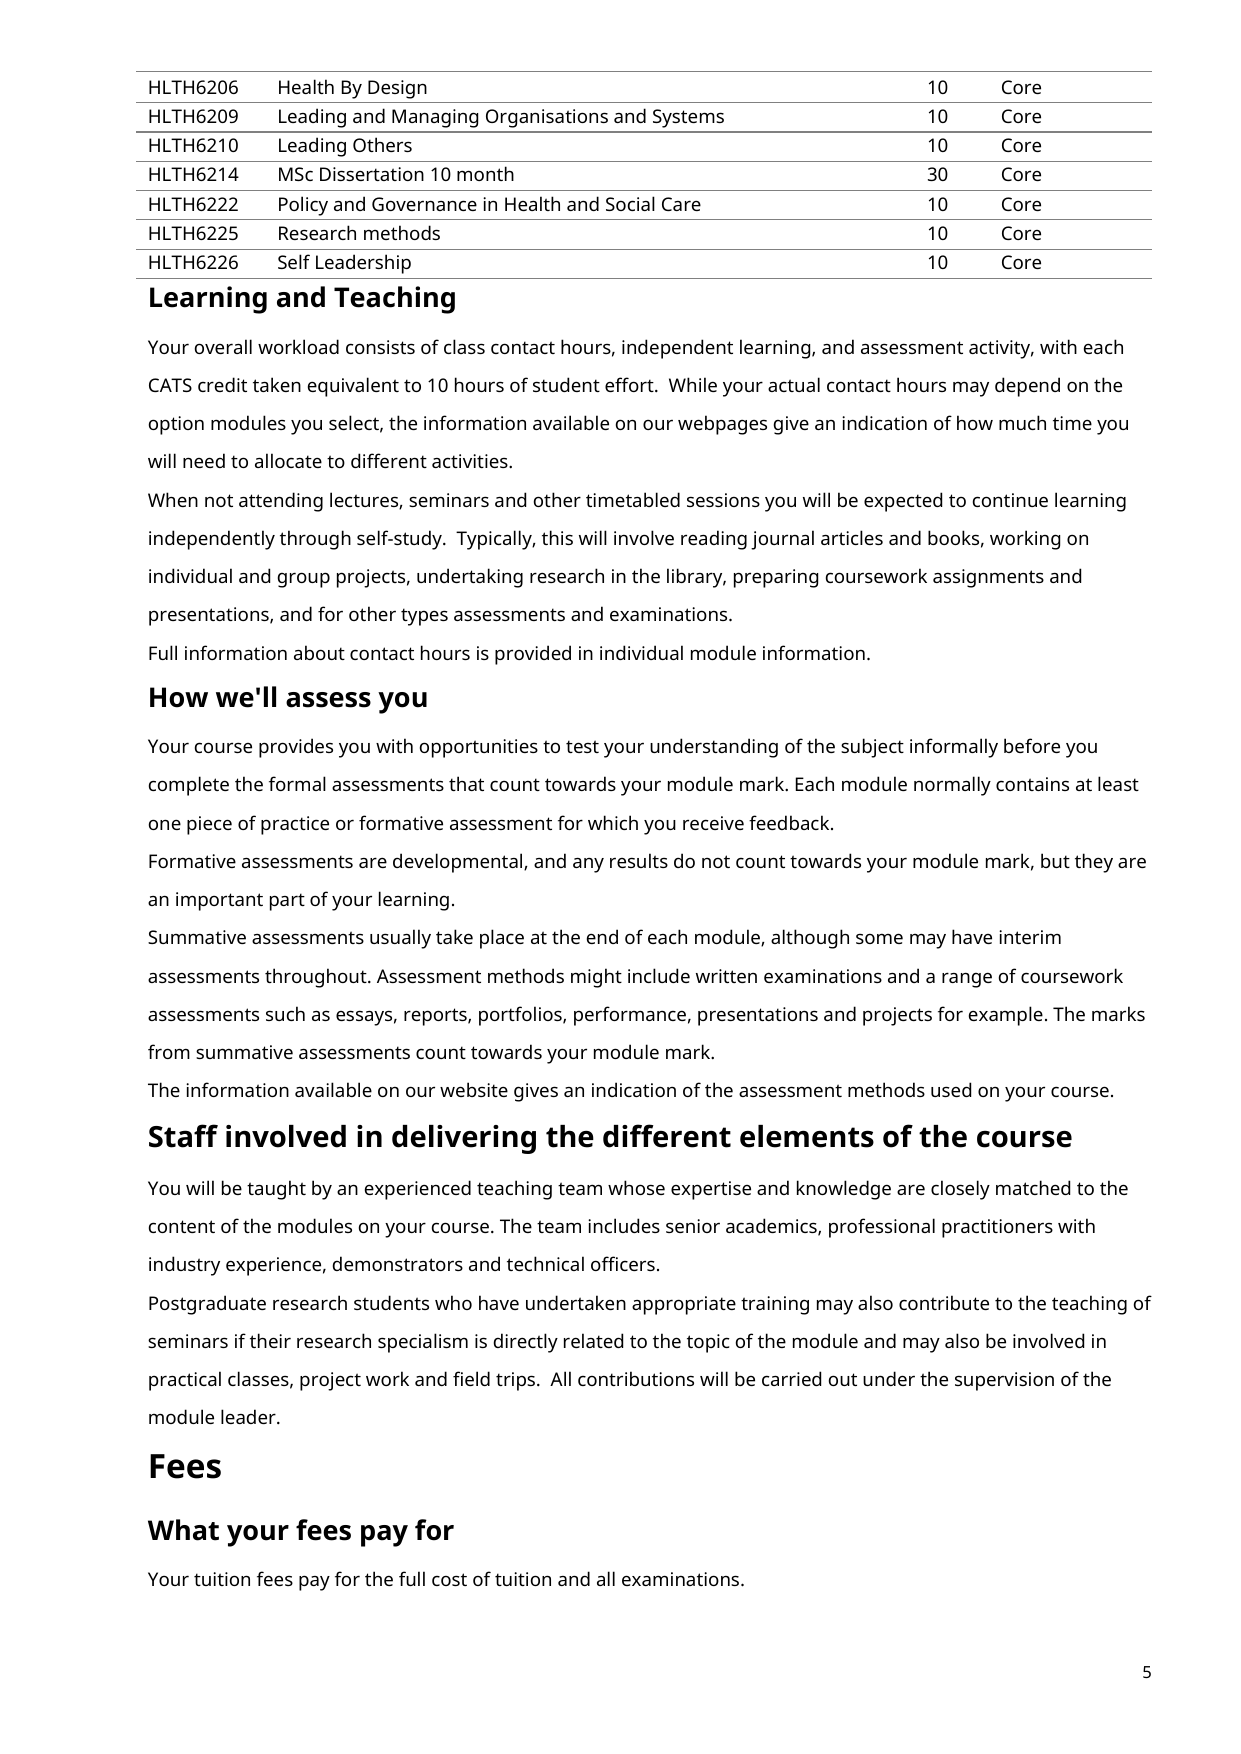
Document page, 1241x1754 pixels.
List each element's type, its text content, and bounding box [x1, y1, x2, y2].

table_cell HLTH6214 [136, 162, 266, 190]
subtitle Staff involved in delivering the different elements of the course [148, 1116, 1152, 1156]
text Full information about contact hours is provided in individual module information. [148, 640, 1152, 666]
text When not attending lectures, seminars and other timetabled sessions you will be expected to continue learning independently through self-study. Typically, this will involve reading journal articles and books, working on individual and group projects, undertaking research in the library, preparing coursework assignments and presentations, and for other types assessments and examinations. [148, 487, 1152, 627]
table_cell Leading and Managing Organisations and Systems [266, 103, 916, 131]
table_cell HLTH6226 [136, 250, 266, 278]
table_cell 10 [916, 220, 989, 248]
text You will be taught by an experienced teaching team whose expertise and knowledge are closely matched to the content of the modules on your course. The team includes senior academics, professional practitioners with industry experience, demonstrators and technical officers. [148, 1175, 1152, 1277]
text Summative assessments usually take place at the end of each module, although some may have interim assessments throughout. Assessment methods might include written examinations and a range of coursework assessments such as essays, reports, portfolios, performance, presentations and projects for example. The marks from summative assessments count towards your module mark. [148, 925, 1152, 1065]
text Formative assessments are developmental, and any results do not count towards your module mark, but they are an important part of your learning. [148, 848, 1152, 912]
table_cell 10 [916, 191, 989, 219]
subtitle What your fees pay for [148, 1511, 1152, 1548]
table_cell Core [989, 250, 1152, 278]
table_cell HLTH6206 [136, 72, 266, 102]
table_cell Self Leadership [266, 250, 916, 278]
table_cell HLTH6210 [136, 133, 266, 161]
text Your overall workload consists of class contact hours, independent learning, and assessment activity, with each CATS credit taken equivalent to 10 hours of student effort. While your actual contact hours may depend on the option modules you select, the information available on our webpages give an indication of how much time you will need to allocate to different activities. [148, 334, 1152, 474]
table_cell MSc Dissertation 10 month [266, 162, 916, 190]
table_cell Core [989, 162, 1152, 190]
table_cell 10 [916, 103, 989, 131]
table_cell Core [989, 133, 1152, 161]
text Your course provides you with opportunities to test your understanding of the subject informally before you complete the formal assessments that count towards your module mark. Each module normally contains at least one piece of practice or formative assessment for which you receive feedback. [148, 733, 1152, 836]
table_cell Leading Others [266, 133, 916, 161]
table_cell HLTH6222 [136, 191, 266, 219]
table_cell Core [989, 103, 1152, 131]
table_cell Policy and Governance in Health and Social Care [266, 191, 916, 219]
table_cell 10 [916, 133, 989, 161]
table_cell Core [989, 220, 1152, 248]
table_cell 30 [916, 162, 989, 190]
table_cell HLTH6209 [136, 103, 266, 131]
text Postgraduate research students who have undertaken appropriate training may also contribute to the teaching of seminars if their research specialism is directly related to the topic of the module and may also be involved in practical classes, project work and field trips. All contributions will be carried out under the supervision of the module leader. [148, 1290, 1152, 1430]
table_cell 10 [916, 250, 989, 278]
table_cell HLTH6225 [136, 220, 266, 248]
subtitle Fees [148, 1443, 1152, 1488]
table_cell Health By Design [266, 72, 916, 102]
table_cell 10 [916, 72, 989, 102]
table_cell Core [989, 72, 1152, 102]
table_cell Core [989, 191, 1152, 219]
text Your tuition fees pay for the full cost of tuition and all examinations. [148, 1566, 1152, 1592]
subtitle How we'll assess you [148, 678, 1152, 715]
subtitle Learning and Teaching [148, 279, 1152, 316]
text The information available on our website gives an indication of the assessment methods used on your course. [148, 1078, 1152, 1103]
table_cell Research methods [266, 220, 916, 248]
